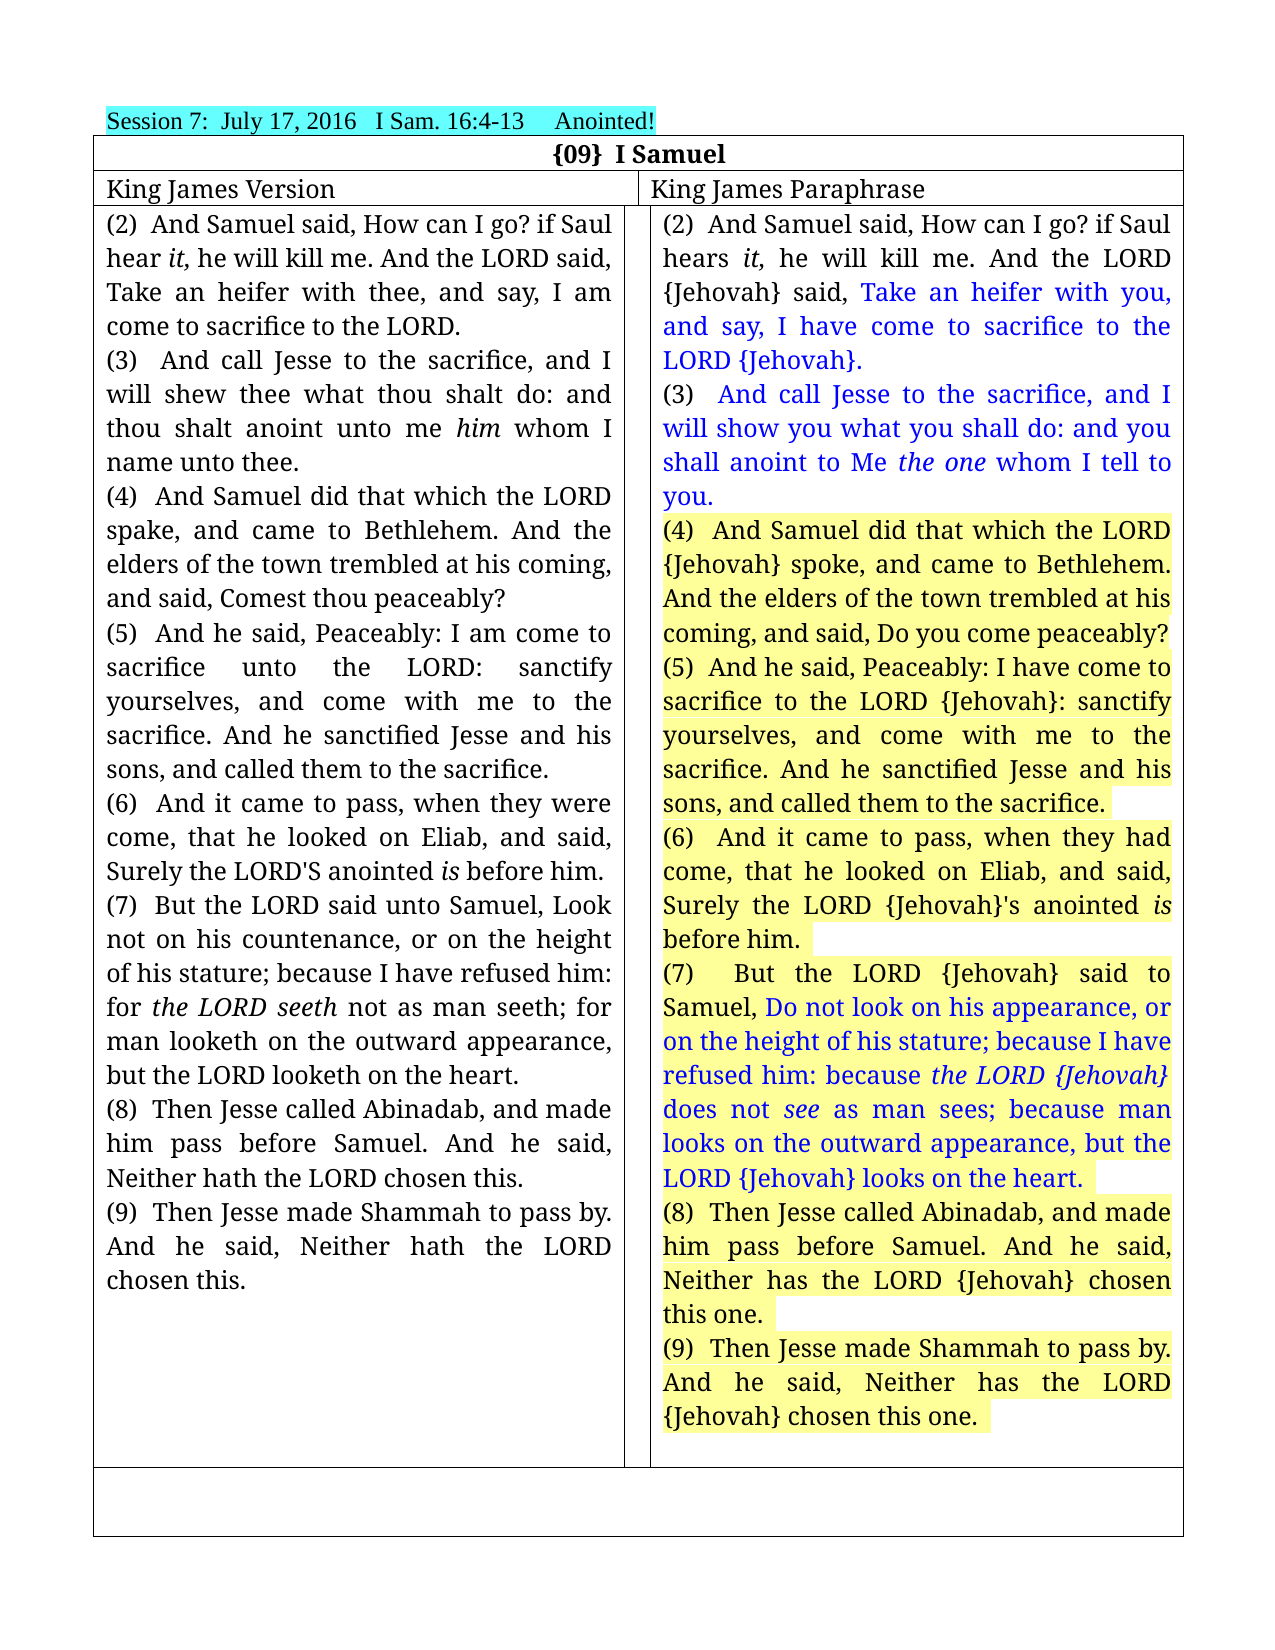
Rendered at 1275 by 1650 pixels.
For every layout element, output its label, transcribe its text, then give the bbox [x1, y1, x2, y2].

table_cell King James Version [94, 171, 638, 205]
table_cell [94, 1468, 1183, 1536]
table_cell [625, 206, 650, 1467]
table_cell (2) And Samuel said, How can I go? if Saul hear it, he will kill me. And the LORD said, Take an heifer with thee, and say, I am come to sacrifice to the LORD. (3) And call Jesse to the sacrifice, and I will shew thee what thou shalt do: and thou shalt anoint unto me him whom I name unto thee. (4) And Samuel did that which the LORD spake, and came to Bethlehem. And the elders of the town trembled at his coming, and said, Comest thou peaceably? (5) And he said, Peaceably: I am come to sacrifice unto the LORD: sanctify yourselves, and come with me to the sacrifice. And he sanctified Jesse and his sons, and called them to the sacrifice. (6) And it came to pass, when they were come, that he looked on Eliab, and said, Surely the LORD'S anointed is before him. (7) But the LORD said unto Samuel, Look not on his countenance, or on the height of his stature; because I have refused him: for the LORD seeth not as man seeth; for man looketh on the outward appearance, but the LORD looketh on the heart. (8) Then Jesse called Abinadab, and made him pass before Samuel. And he said, Neither hath the LORD chosen this. (9) Then Jesse made Shammah to pass by. And he said, Neither hath the LORD chosen this. [94, 206, 624, 1467]
table_cell (2) And Samuel said, How can I go? if Saul hears it, he will kill me. And the LORD {Jehovah} said, Take an heifer with you, and say, I have come to sacrifice to the LORD {Jehovah}. (3) And call Jesse to the sacrifice, and I will show you what you shall do: and you shall anoint to Me the one whom I tell to you. (4) And Samuel did that which the LORD {Jehovah} spoke, and came to Bethlehem. And the elders of the town trembled at his coming, and said, Do you come peaceably? (5) And he said, Peaceably: I have come to sacrifice to the LORD {Jehovah}: sanctify yourselves, and come with me to the sacrifice. And he sanctified Jesse and his sons, and called them to the sacrifice. (6) And it came to pass, when they had come, that he looked on Eliab, and said, Surely the LORD {Jehovah}'s anointed is before him. (7) But the LORD {Jehovah} said to Samuel, Do not look on his appearance, or on the height of his stature; because I have refused him: because the LORD {Jehovah} does not see as man sees; because man looks on the outward appearance, but the LORD {Jehovah} looks on the heart. (8) Then Jesse called Abinadab, and made him pass before Samuel. And he said, Neither has the LORD {Jehovah} chosen this one. (9) Then Jesse made Shammah to pass by. And he said, Neither has the LORD {Jehovah} chosen this one. [651, 206, 1183, 1467]
text Session 7: July 17, 2016 I Sam. 16:4-13 Anointed! [106, 106, 1168, 135]
table_header {09} I Samuel [94, 136, 1183, 170]
table_cell King James Paraphrase [639, 171, 1183, 205]
